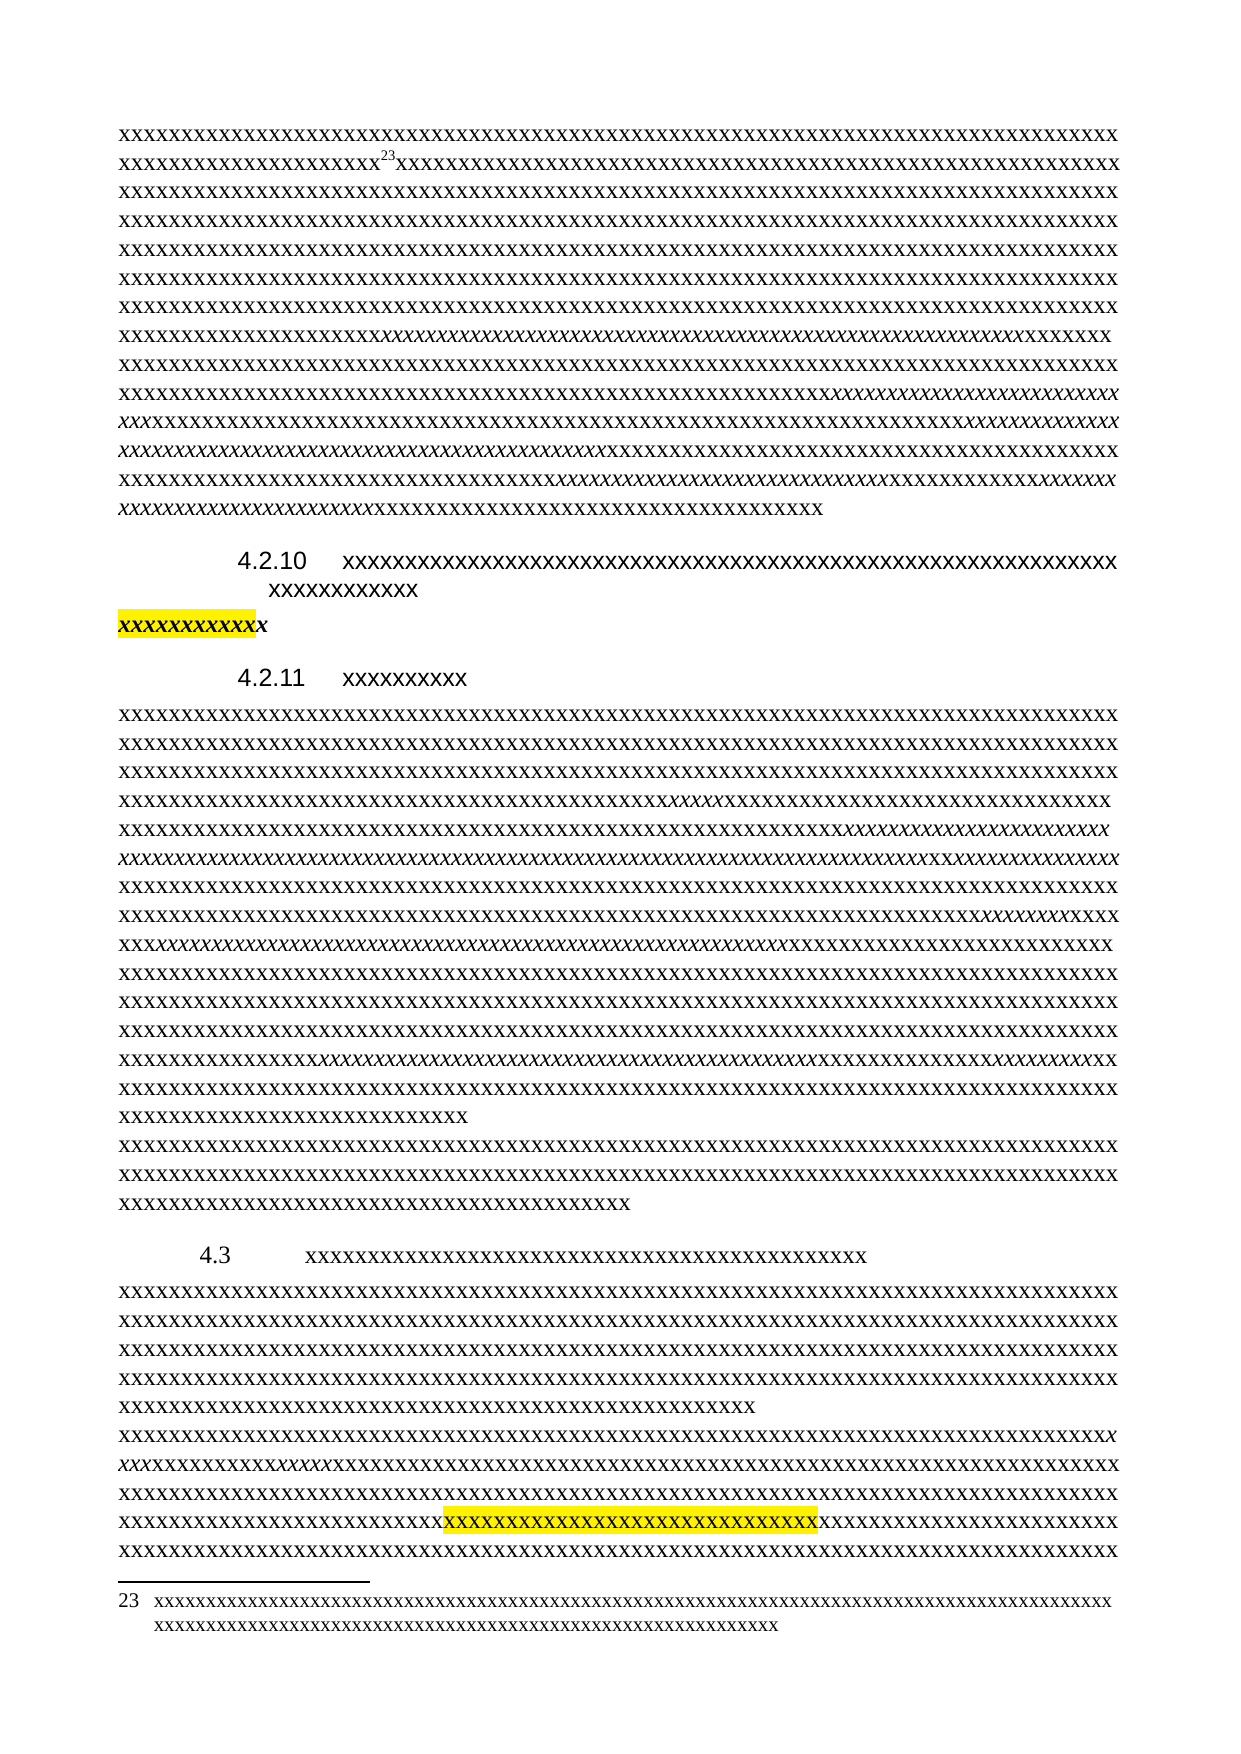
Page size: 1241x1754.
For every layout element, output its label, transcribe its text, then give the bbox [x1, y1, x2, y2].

subtitle xxxxxxxxxx [231, 663, 1122, 692]
subtitle xxxxxxxxxxxxxxxxxxxxxxxxxxxxxxxxxxxxxxxxxxxxxxxxxxxxxxxxxxxxxxxxxxxxxxxxxx [231, 546, 1122, 603]
text xxxxxxxxxxxxxxxxxxxxxxxxxxxxxxxxxxxxxxxxxxxxxxxxxxxxxxxxxxxxxxxxxxxxxxxxxxxxxxxxxxxxxxxxxxxxxxxxxxxxxxxxxxxxxxxxxxxxxxxxxxxxxxxxxxxxxxxxxxxxxxxxxxxxxxxxxxxxxxxxxxxxxxxxxxxxxxxxxxxxxxxxxxxxxxxxxxxxxxxxxxxxxxxxxxxxxxxxxxxxxxxxxxxxxxxxxxxxxxxxxxxxxxxxxxxxxxxxxxxxxxxxxxxxxxxxxxxxxxxxxxxxxxxxxxxxxxxxxxxxxxxxxxxxxxxxxxxxxxxxxxxxxxxxxxxxxxxxxxxxxxxxxxxxxxxxxxxxxxxxxxxxxxxxxxx [118, 1276, 1122, 1419]
text xxxxxxxxxxxxxxxxxxxxxxxxxxxxxxxxxxxxxxxxxxxxxxxxxxxxxxxxxxxxxxxxxxxxxxxxxxxxxxxxxxxxxxxxxxxxxxxxxxxxxxxxxxxxxxxxxxxxxxxxxxxxxxxxxxxxxxxxxxxxxxxxxxxxxxxxxxxxxxxxxxxxxxxxxxxxxxxxxxxxxxxxxxxxxxxxxxxxxxxxx [118, 1129, 1122, 1216]
text xxxxxxxxxxxx [118, 609, 1122, 638]
text xxxxxxxxxxxxxxxxxxxxxxxxxxxxxxxxxxxxxxxxxxxxxxxxxxxxxxxxxxxxxxxxxxxxxxxxxxxxxxxxxxxxxxxxxxxxxxxxxxxxxxxxxxxxxxxxxxxxxxxxxxxxxxxxxxxxxxxxxxxxxxxxxxxxxxxxxxxxxxxxxxxxxxxxxxxxxxxxxxxxxxxxxxxxxxxxxxxxxxxxxxxxxxxxxxxxxxxxxxxxxxxxxxxxxxxxxxxxxxxxxxxxxxxxxxxxxxxxxxxxxxxxxxxxxxxxxxxxxxxxxxxxxxxxxxxxxxxxxxxxxxxxxxxxxxxxxxxxxxxxxxxxxxxxxxxxxxxxxxxxxxxxxxxxxxxxxxxxxxxxxxxxxxxxxxxxxxxxxxxxxxxxxxxxxxxxxxxxxxxxx [118, 1419, 1122, 1563]
text xxxxxxxxxxxxxxxxxxxxxxxxxxxxxxxxxxxxxxxxxxxxxxxxxxxxxxxxxxxxxxxxxxxxxxxxxxxxxxxxxxxxxxxxxxxxxxxxxxxxxxxxxxxxxxxxxxxxxxxxxxxxxxxxxxxxxxxxxxxxxxxxxxxxxxxxxxxxxxxxxxxxxxxxxxxxxxxxxxxxxxxxxxxxxxxxxxxxxxxxxxxxxxxxxxxxxxxxxxxxxxxxxxxxxxxxxxxxxxxxxxxxxxxxxxxxxxxxxxxxxxxxxxxxxxxxxxxxxxxxxxxxxxxxxxxxxxxxxxxxxxxxxxxxxxxxxxxxxxxxxxxxxxxxxxxxxxxxxxxxxxxxxxxxxxxxxxxxxxxxxxxxxxxxxxxxxxxxxxxxxxxxxxxxxxxxxxxxxxxxxxxxxxxxxxxxxxxxxxxxxxxxxxxxxxxxxxxxxxxxxxxxxxxxxxxxxxxxxxxxxxxxxxxxxxxxxxxxxxxxxxxxxxxxxxxxxxxxxxxxxxxxxxxxxxxxxxxxxxxxxxxxxxxxxxxxxxxxxxxxxxxxxxxxxxxxxxxxxxxxxxxxxxxxxxxxxxxxxxxxxxxxxxxxxxxxxxxxxxxxxxxxxxxxxxxxxxxxxxxxxxxxxxxxxxxxxxxxxxxxxxxxxxxxxxxxxxxxxxxxxxxxxxxxxxxxxxxxxxxxxxxxxxxxxxxxxxxxxxxxxxxxxxxxxxxxxxxxxxxxxxxxxxxxxxxxxxxxxxxxxxxxxxxxxxxxxxxxxxxxxxxxxxxxxxxxxxxxxxxxxxxxxxxxxxxxxxxxxxxxxxxxxxxxxxxxxxxxxxxxxxxxxxxxxxxxxxxxxxxxxxxxxxxxxxxxxxxxxxxxxxxxxxxxxxxxxxxxxxxxxxxxxxxxxxxxxxxxxxxxxxxxxxxxxxxxxxxxxxxxxxxxxxxxxxxxxxxxxxxxxxxxxxxxxxxxxxxxxxxxxxxxxxxxxxxxxxxxxxxxxxxxxxxxxxxxxxxxxxxxxxxxxxxxxxxxxxxxxxxxxxxxxxxxxxxxxxxxxxxxxxxxxxxxxxxxxxxxxxxxxxxxxxxxxxxxxxxxxxxxxxxxxxxxxxxxxxxxxxxxxxxxxxxxxxxxxxxxxx [118, 118, 1122, 521]
subtitle xxxxxxxxxxxxxxxxxxxxxxxxxxxxxxxxxxxxxxxxxxxxx [193, 1241, 1122, 1269]
text xxxxxxxxxxxxxxxxxxxxxxxxxxxxxxxxxxxxxxxxxxxxxxxxxxxxxxxxxxxxxxxxxxxxxxxxxxxxxxxxxxxxxxxxxxxxxxxxxxxxxxxxxxxxxxxxxxxxxxxxxxxxxxxxxxxxxxxxxxxxxxxxxxxxxxxx [118, 1588, 1122, 1636]
text xxxxxxxxxxxxxxxxxxxxxxxxxxxxxxxxxxxxxxxxxxxxxxxxxxxxxxxxxxxxxxxxxxxxxxxxxxxxxxxxxxxxxxxxxxxxxxxxxxxxxxxxxxxxxxxxxxxxxxxxxxxxxxxxxxxxxxxxxxxxxxxxxxxxxxxxxxxxxxxxxxxxxxxxxxxxxxxxxxxxxxxxxxxxxxxxxxxxxxxxxxxxxxxxxxxxxxxxxxxxxxxxxxxxxxxxxxxxxxxxxxxxxxxxxxxxxxxxxxxxxxxxxxxxxxxxxxxxxxxxxxxxxxxxxxxxxxxxxxxxxxxxxxxxxxxxxxxxxxxxxxxxxxxxxxxxxxxxxxxxxxxxxxxxxxxxxxxxxxxxxxxxxxxxxxxxxxxxxxxxxxxxxxxxxxxxxxxxxxxxxxxxxxxxxxxxxxxxxxxxxxxxxxxxxxxxxxxxxxxxxxxxxxxxxxxxxxxxxxxxxxxxxxxxxxxxxxxxxxxxxxxxxxxxxxxxxxxxxxxxxxxxxxxxxxxxxxxxxxxxxxxxxxxxxxxxxxxxxxxxxxxxxxxxxxxxxxxxxxxxxxxxxxxxxxxxxxxxxxxxxxxxxxxxxxxxxxxxxxxxxxxxxxxxxxxxxxxxxxxxxxxxxxxxxxxxxxxxxxxxxxxxxxxxxxxxxxxxxxxxxxxxxxxxxxxxxxxxxxxxxxxxxxxxxxxxxxxxxxxxxxxxxxxxxxxxxxxxxxxxxxxxxxxxxxxxxxxxxxxxxxxxxxxxxxxxxxxxxxxxxxxxxxxxxxxxxxxxxxxxxxxxxxxxxxxxxxxxxxxxxxxxxxxxxxxxxxxxxxxxxxxxxxxxxxxxxxxxxxxxxxxxxxxxxxxxxxxxxxxxxxxxxxxxxxxxxxxxxxxxxxxxxxxxxxxxxxxxxxxxxxxxxxxxxxxxxxxxxxxxxxxxxxxxxxxxxxxxxxxxxxxxxxxxxxxxxxxxxxxxxxxxxxxxxxxxxxxxxxxxxxxxxxxxxxxxxxxxxxxxxxxxxxxxxxxxxxxxxxxxxxxxxxxxxxxxxxxxxxxxxxxxxxxxxxxxxxxxxxxxxxxxxxxxxxxxxxxxxxxxxxxxxxxxxxxxxxxxxxxxxxxxxxxxxxxxxxxxxxxxxxxxxxxxxxxxxxxxxxxxxxxxxxxxxxxxxxxxxxxxxxxxxxxxxxxxx [118, 698, 1122, 1129]
